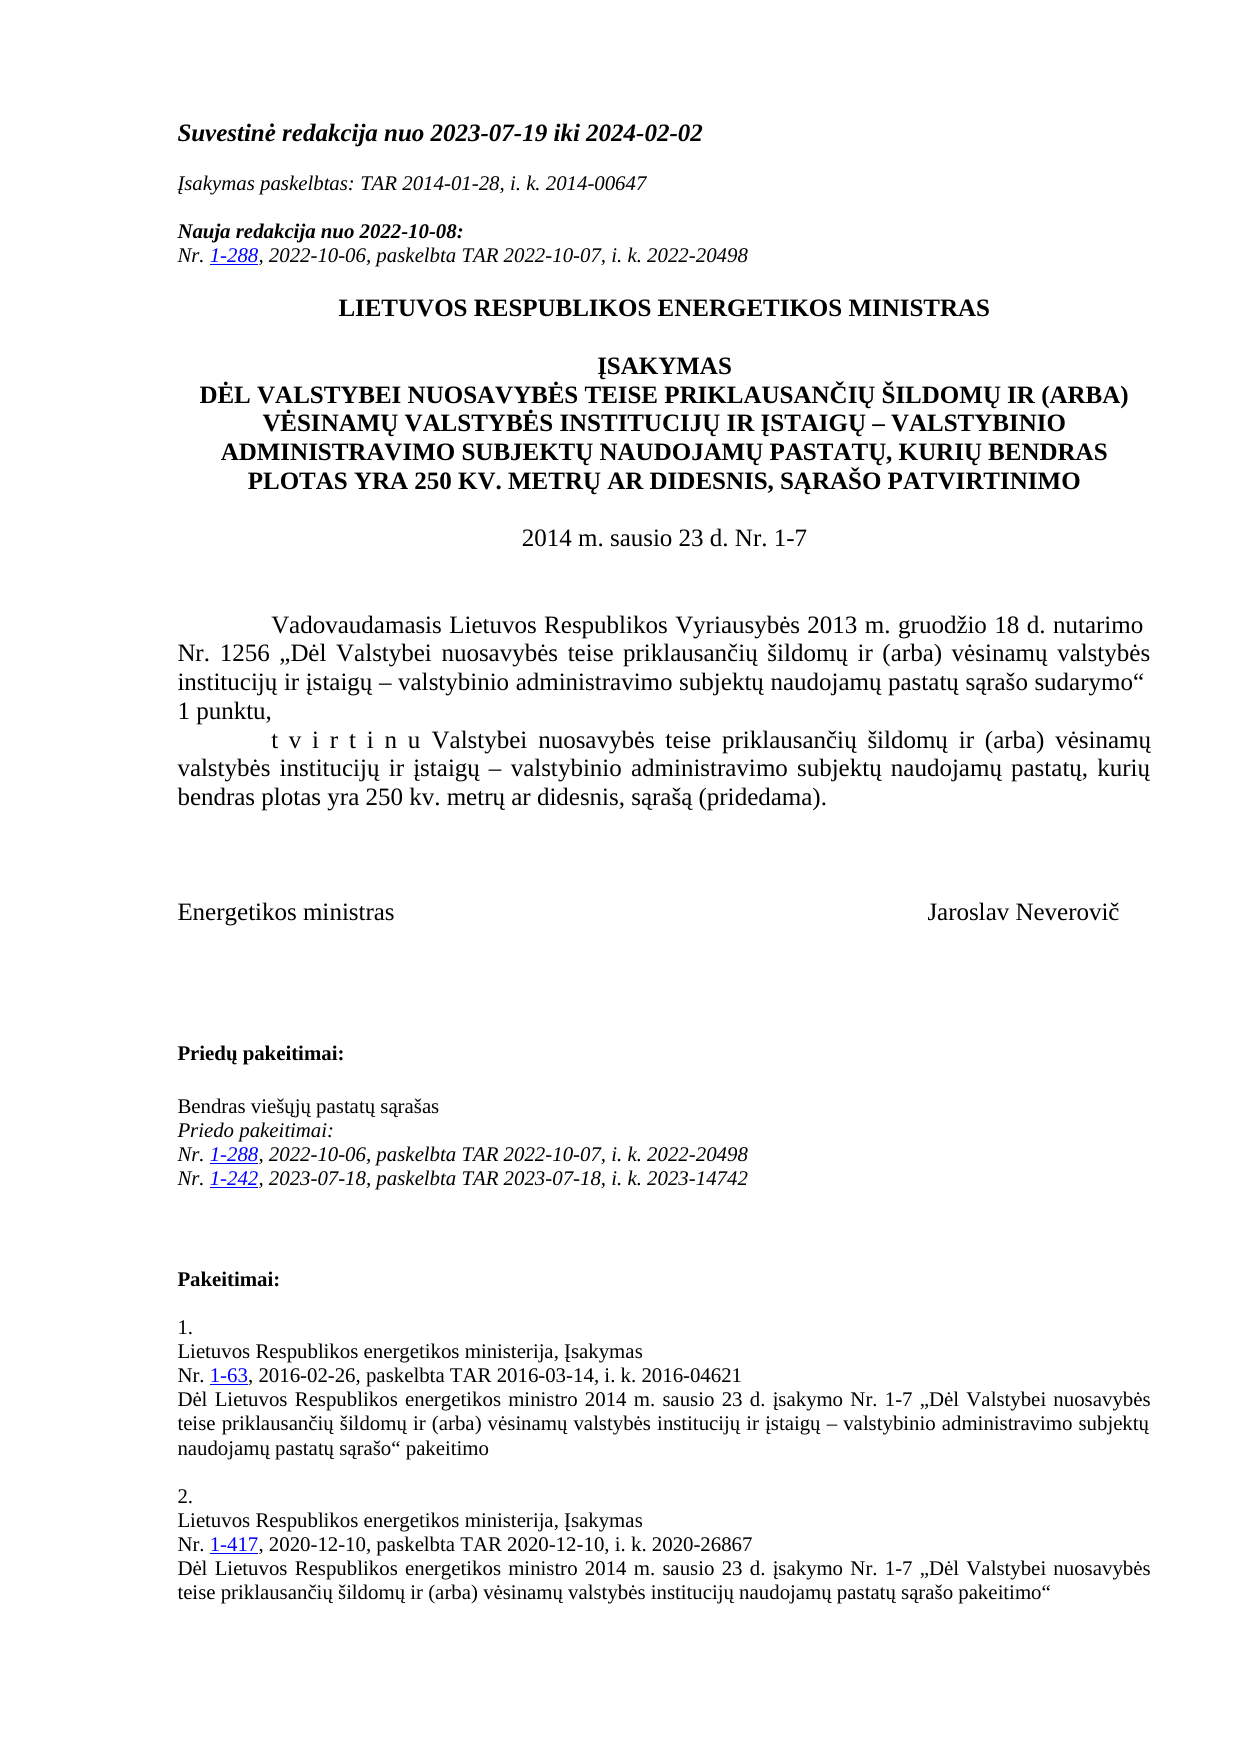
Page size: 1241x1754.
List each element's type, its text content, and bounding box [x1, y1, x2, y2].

text Priedų pakeitimai: [177, 1041, 1152, 1065]
text Nr. 1-288, 2022-10-06, paskelbta TAR 2022-10-07, i. k. 2022-20498 [177, 1142, 1152, 1166]
text Nr. 1-63, 2016-02-26, paskelbta TAR 2016-03-14, i. k. 2016-04621 [177, 1363, 1152, 1387]
text 2014 m. sausio 23 d. Nr. 1-7 [177, 523, 1152, 552]
text Vadovaudamasis Lietuvos Respublikos Vyriausybės 2013 m. gruodžio 18 d. nutarimo Nr. 1256 „Dėl Valstybei nuosavybės teise priklausančių šildomų ir (arba) vėsinamų valstybės institucijų ir įstaigų – valstybinio administravimo subjektų naudojamų pastatų sąrašo sudarymo“ 1 punktu, [177, 610, 1152, 725]
text Suvestinė redakcija nuo 2023-07-19 iki 2024-02-02 [177, 118, 1152, 147]
text t v i r t i n u Valstybei nuosavybės teise priklausančių šildomų ir (arba) vėsinamų valstybės institucijų ir įstaigų – valstybinio administravimo subjektų naudojamų pastatų, kurių bendras plotas yra 250 kv. metrų ar didesnis, sąrašą (pridedama). [177, 725, 1152, 811]
text Pakeitimai: [177, 1267, 1152, 1291]
text Dėl Lietuvos Respublikos energetikos ministro 2014 m. sausio 23 d. įsakymo Nr. 1-7 „Dėl Valstybei nuosavybės teise priklausančių šildomų ir (arba) vėsinamų valstybės institucijų ir įstaigų – valstybinio administravimo subjektų naudojamų pastatų sąrašo“ pakeitimo [177, 1387, 1152, 1459]
text Lietuvos Respublikos energetikos ministerija, Įsakymas [177, 1508, 1152, 1532]
text Nauja redakcija nuo 2022-10-08: [177, 219, 1152, 243]
text Nr. 1-242, 2023-07-18, paskelbta TAR 2023-07-18, i. k. 2023-14742 [177, 1166, 1152, 1190]
text DĖL VALSTYBEI NUOSAVYBĖS TEISE PRIKLAUSANČIŲ ŠILDOMŲ IR (ARBA) VĖSINAMŲ VALSTYBĖS INSTITUCIJŲ IR ĮSTAIGŲ – VALSTYBINIO ADMINISTRAVIMO SUBJEKTŲ NAUDOJAMŲ PASTATŲ, KURIŲ BENDRAS PLOTAS YRA 250 KV. METRŲ AR DIDESNIS, SĄRAŠO PATVIRTINIMO [177, 380, 1152, 495]
text Lietuvos Respublikos energetikos ministerija, Įsakymas [177, 1339, 1152, 1363]
text Nr. 1-288, 2022-10-06, paskelbta TAR 2022-10-07, i. k. 2022-20498 [177, 243, 1152, 267]
text Energetikos ministras Jaroslav Neverovič [177, 897, 1152, 926]
text 1. [177, 1315, 1152, 1339]
text 2. [177, 1483, 1152, 1508]
text Nr. 1-417, 2020-12-10, paskelbta TAR 2020-12-10, i. k. 2020-26867 [177, 1532, 1152, 1556]
text Įsakymas paskelbtas: TAR 2014-01-28, i. k. 2014-00647 [177, 171, 1152, 195]
text Priedo pakeitimai: [177, 1118, 1152, 1142]
text Dėl Lietuvos Respublikos energetikos ministro 2014 m. sausio 23 d. įsakymo Nr. 1-7 „Dėl Valstybei nuosavybės teise priklausančių šildomų ir (arba) vėsinamų valstybės institucijų naudojamų pastatų sąrašo pakeitimo“ [177, 1556, 1152, 1604]
text ĮSAKYMAS [177, 351, 1152, 380]
text Bendras viešųjų pastatų sąrašas [177, 1094, 1152, 1118]
text LIETUVOS RESPUBLIKOS ENERGETIKOS MINISTRAS [177, 293, 1152, 322]
